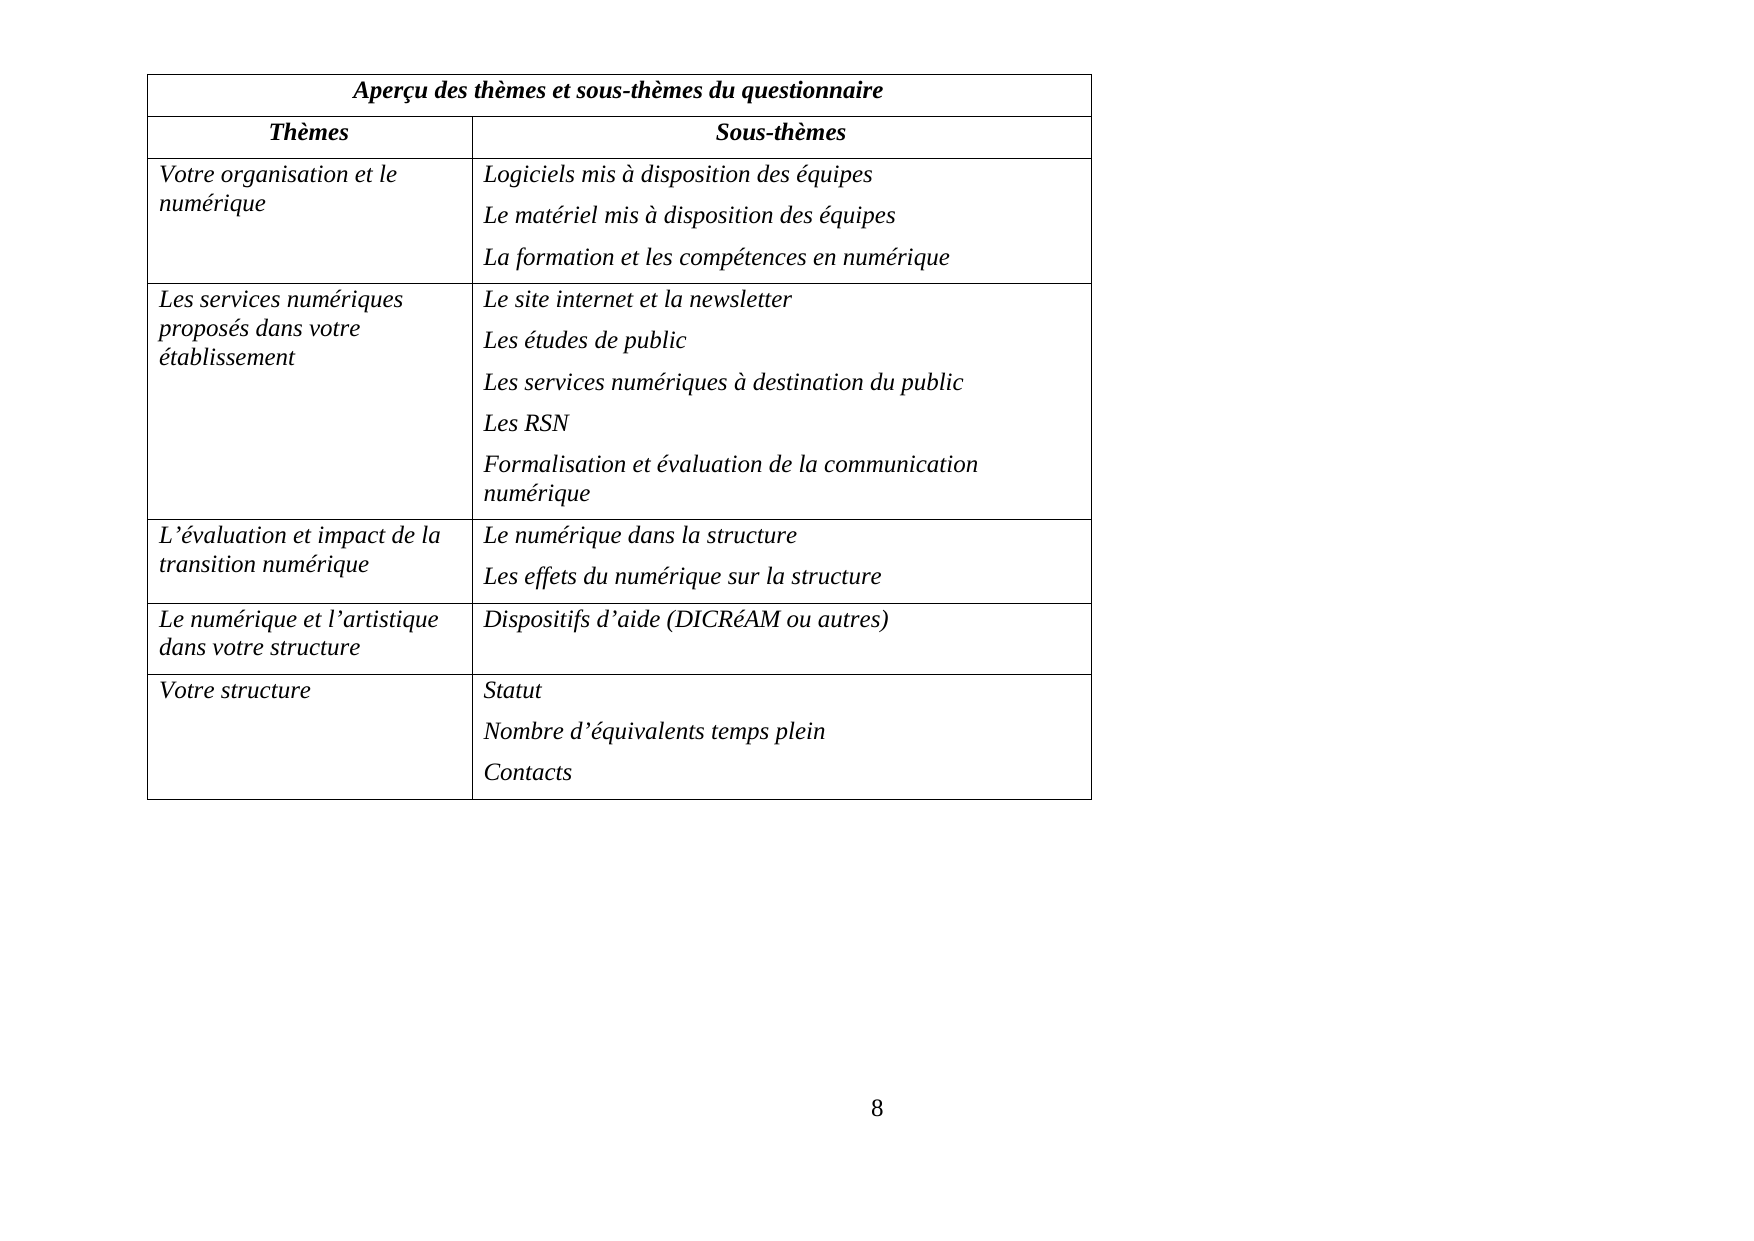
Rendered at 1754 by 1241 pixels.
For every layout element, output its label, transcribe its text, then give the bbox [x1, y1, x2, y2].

table_cell Statut Nombre d’équivalents temps plein Contacts [473, 675, 1091, 798]
table_cell Le numérique et l’artistique dans votre structure [148, 604, 472, 674]
table_cell Votre organisation et le numérique [148, 159, 472, 283]
table_cell Le numérique dans la structure Les effets du numérique sur la structure [473, 520, 1091, 603]
table_header Aperçu des thèmes et sous-thèmes du questionnaire [148, 75, 1091, 116]
table_cell Logiciels mis à disposition des équipes Le matériel mis à disposition des équipes La formation et les compétences en numérique [473, 159, 1091, 283]
table_cell Votre structure [148, 675, 472, 798]
table_cell Les services numériques proposés dans votre établissement [148, 284, 472, 519]
table_cell L’évaluation et impact de la transition numérique [148, 520, 472, 603]
table_cell Le site internet et la newsletter Les études de public Les services numériques à destination du public Les RSN Formalisation et évaluation de la communication numérique [473, 284, 1091, 519]
table_cell Sous-thèmes [473, 117, 1091, 158]
table_cell Thèmes [148, 117, 472, 158]
table_cell Dispositifs d’aide (DICRéAM ou autres) [473, 604, 1091, 674]
